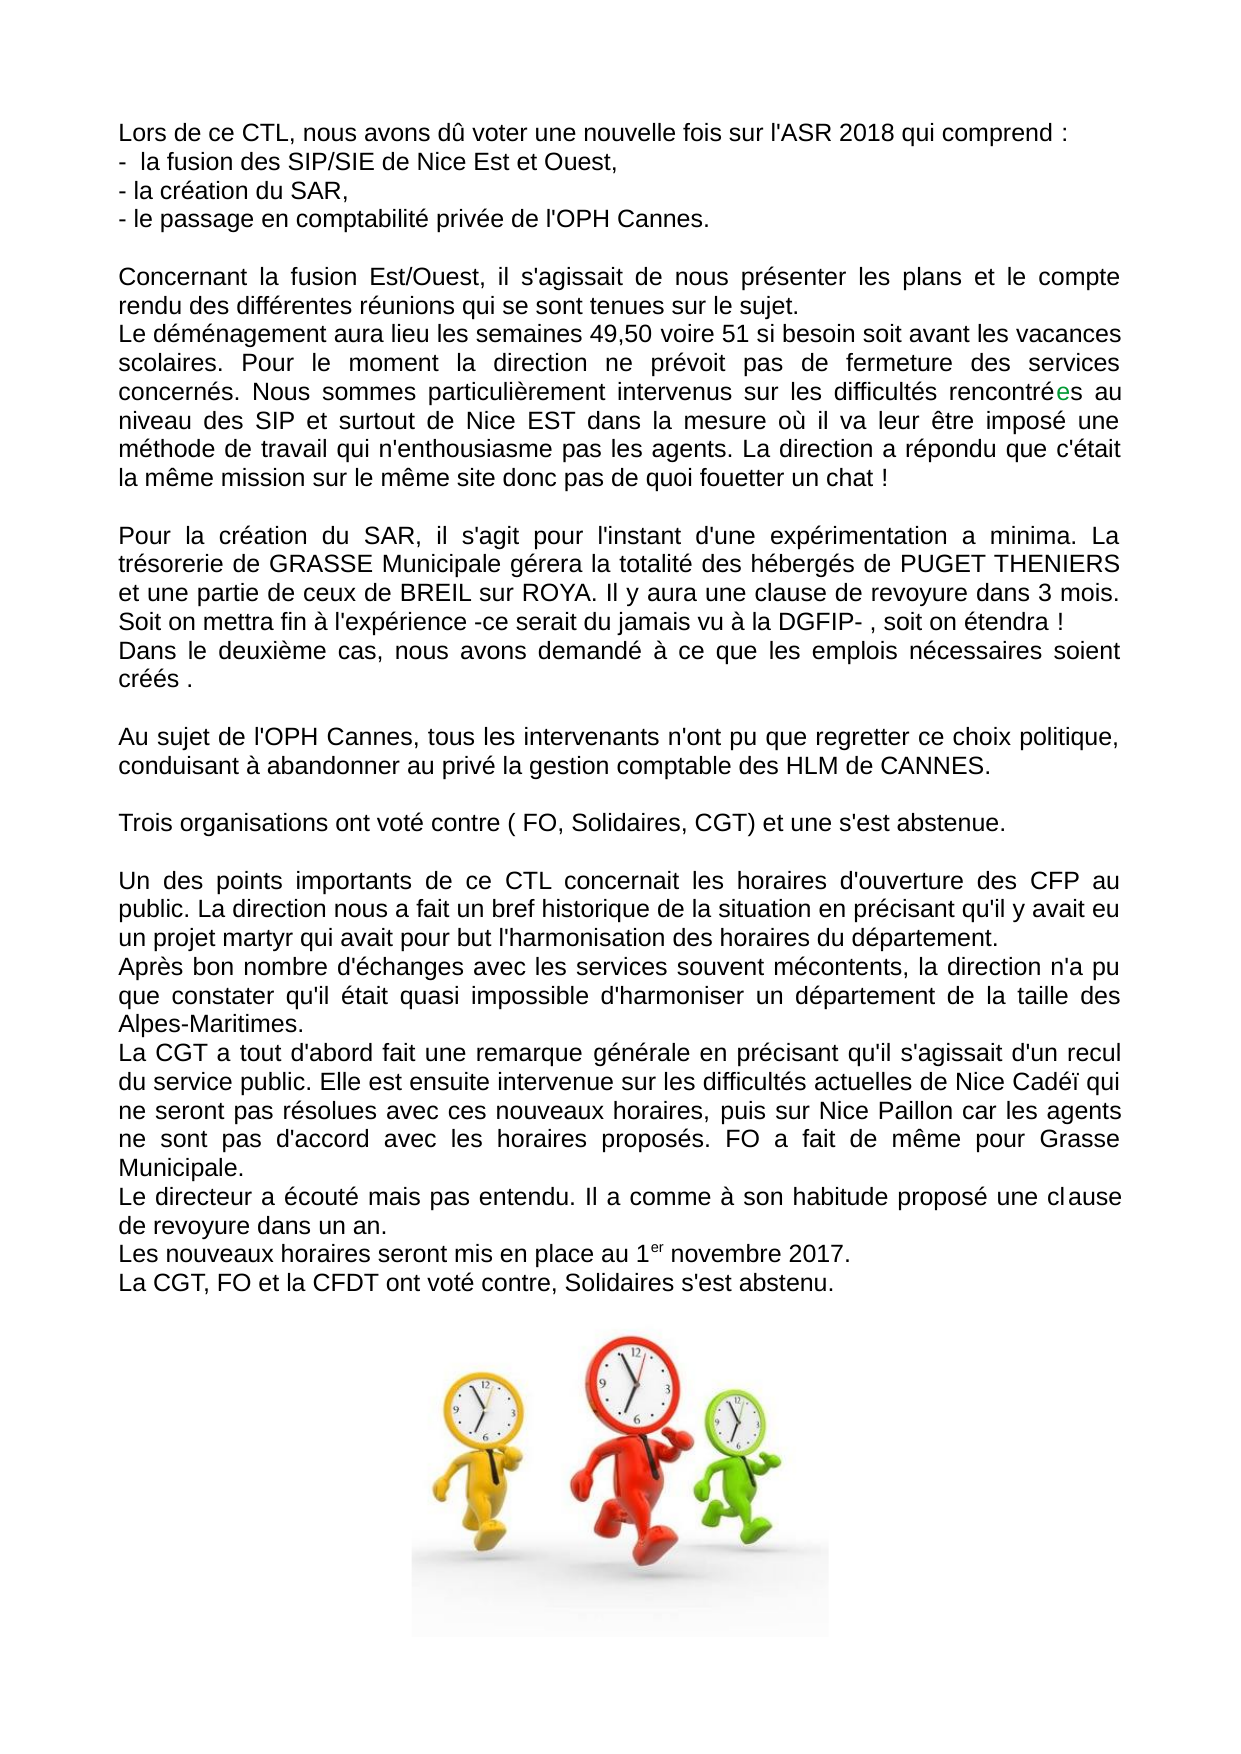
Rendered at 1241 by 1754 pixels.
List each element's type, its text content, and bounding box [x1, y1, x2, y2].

text Trois organisations ont voté contre ( FO, Solidaires, CGT) et une s'est abstenue. [118, 808, 1122, 837]
text Après bon nombre d'échanges avec les services souvent mécontents, la direction n'a pu que constater qu'il était quasi impossible d'harmoniser un département de la taille des Alpes-Maritimes. [118, 952, 1122, 1038]
text Lors de ce CTL, nous avons dû voter une nouvelle fois sur l'ASR 2018 qui comprend : [118, 118, 1122, 147]
text - la fusion des SIP/SIE de Nice Est et Ouest, [118, 147, 1122, 176]
text Le déménagement aura lieu les semaines 49,50 voire 51 si besoin soit avant les vacances scolaires. Pour le moment la direction ne prévoit pas de fermeture des services concernés. Nous sommes particulièrement intervenus sur les difficultés rencontrées au niveau des SIP et surtout de Nice EST dans la mesure où il va leur être imposé une méthode de travail qui n'enthousiasme pas les agents. La direction a répondu que c'était la même mission sur le même site donc pas de quoi fouetter un chat ! [118, 319, 1122, 492]
text Concernant la fusion Est/Ouest, il s'agissait de nous présenter les plans et le compte rendu des différentes réunions qui se sont tenues sur le sujet. [118, 262, 1122, 319]
text Au sujet de l'OPH Cannes, tous les intervenants n'ont pu que regretter ce choix politique, conduisant à abandonner au privé la gestion comptable des HLM de CANNES. [118, 722, 1122, 779]
text Le directeur a écouté mais pas entendu. Il a comme à son habitude proposé une clause de revoyure dans un an. [118, 1182, 1122, 1239]
text - le passage en comptabilité privée de l'OPH Cannes. [118, 204, 1122, 233]
text Pour la création du SAR, il s'agit pour l'instant d'une expérimentation a minima. La trésorerie de GRASSE Municipale gérera la totalité des hébergés de PUGET THENIERS et une partie de ceux de BREIL sur ROYA. Il y aura une clause de revoyure dans 3 mois. Soit on mettra fin à l'expérience -ce serait du jamais vu à la DGFIP- , soit on étendra ! [118, 521, 1122, 636]
text La CGT a tout d'abord fait une remarque générale en précisant qu'il s'agissait d'un recul du service public. Elle est ensuite intervenue sur les difficultés actuelles de Nice Cadéï qui ne seront pas résolues avec ces nouveaux horaires, puis sur Nice Paillon car les agents ne sont pas d'accord avec les horaires proposés. FO a fait de même pour Grasse Municipale. [118, 1038, 1122, 1182]
text Dans le deuxième cas, nous avons demandé à ce que les emplois nécessaires soient créés . [118, 636, 1122, 693]
text Les nouveaux horaires seront mis en place au 1er novembre 2017. [118, 1239, 1122, 1268]
text - la création du SAR, [118, 176, 1122, 204]
picture [411, 1296, 829, 1637]
text Un des points importants de ce CTL concernait les horaires d'ouverture des CFP au public. La direction nous a fait un bref historique de la situation en précisant qu'il y avait eu un projet martyr qui avait pour but l'harmonisation des horaires du département. [118, 866, 1122, 952]
text La CGT, FO et la CFDT ont voté contre, Solidaires s'est abstenu. [118, 1268, 1122, 1297]
